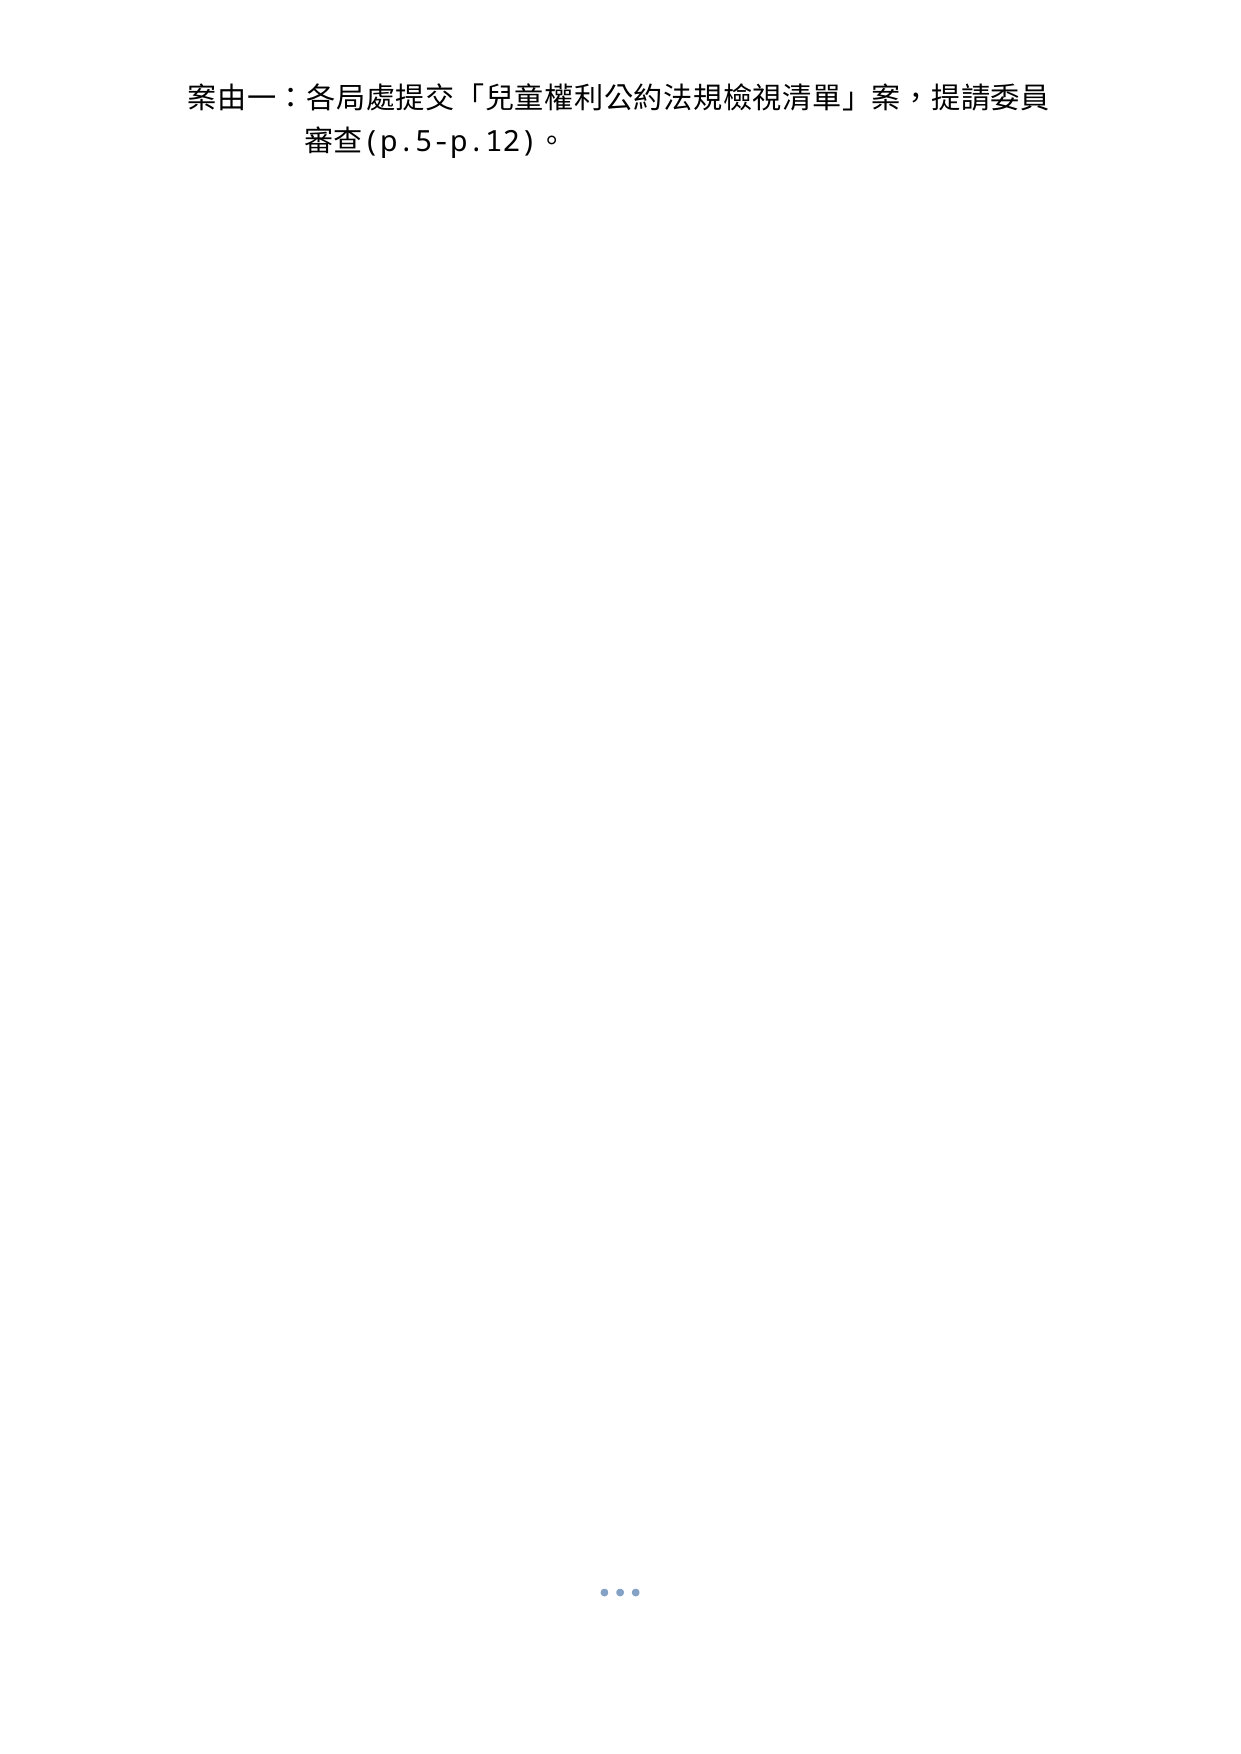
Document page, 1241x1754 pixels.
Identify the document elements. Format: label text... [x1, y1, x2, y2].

text 案由一：各局處提交「兒童權利公約法規檢視清單」案，提請委員審查(p.5-p.12)。 [187, 75, 1053, 160]
